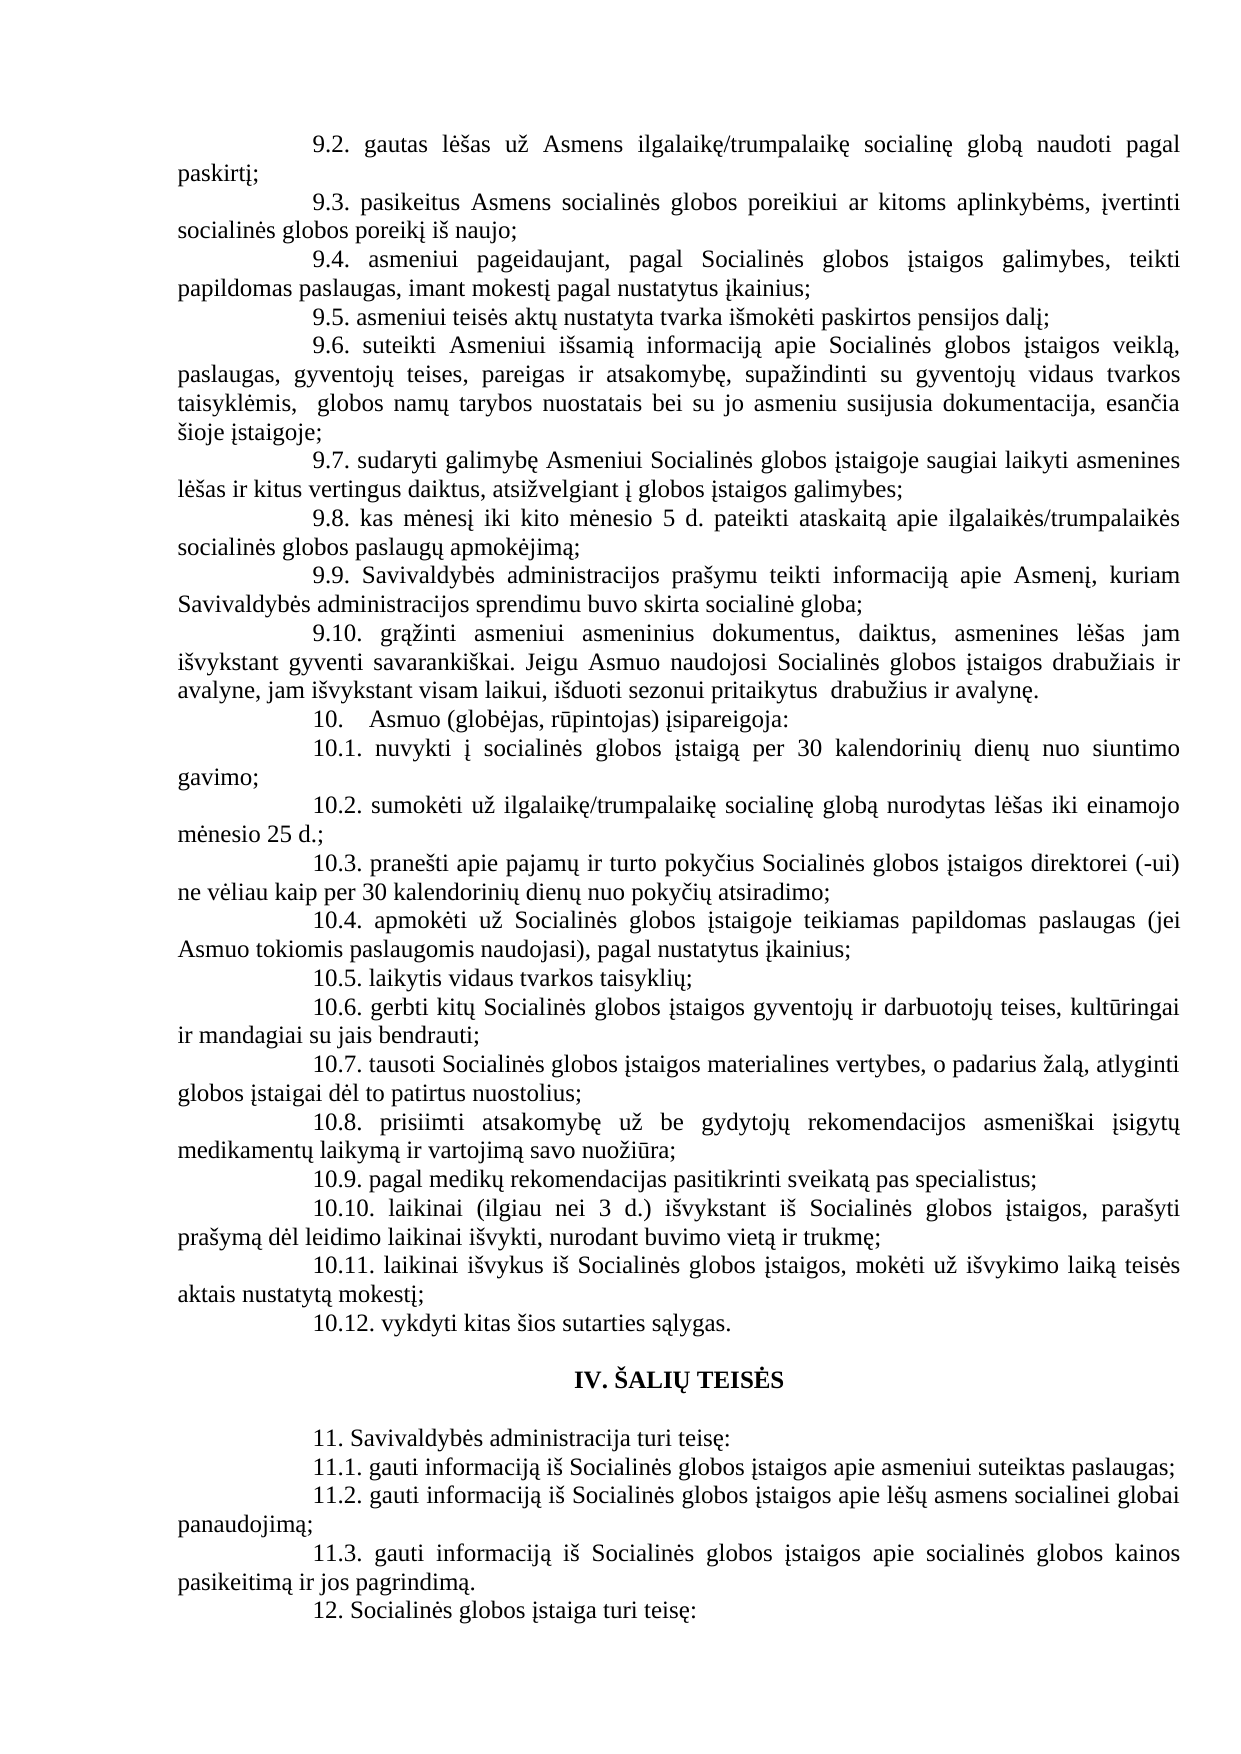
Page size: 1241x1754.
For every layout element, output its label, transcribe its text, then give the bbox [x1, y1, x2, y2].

text 10.5. laikytis vidaus tvarkos taisyklių; [177, 963, 1181, 992]
text 9.7. sudaryti galimybę Asmeniui Socialinės globos įstaigoje saugiai laikyti asmenines lėšas ir kitus vertingus daiktus, atsižvelgiant į globos įstaigos galimybes; [177, 445, 1181, 503]
text 11. Savivaldybės administracija turi teisę: [177, 1423, 1181, 1452]
text 9.4. asmeniui pageidaujant, pagal Socialinės globos įstaigos galimybes, teikti papildomas paslaugas, imant mokestį pagal nustatytus įkainius; [177, 244, 1181, 302]
text 10.12. vykdyti kitas šios sutarties sąlygas. [177, 1308, 1181, 1337]
text 10.1. nuvykti į socialinės globos įstaigą per 30 kalendorinių dienų nuo siuntimo gavimo; [177, 733, 1181, 790]
text 10.8. prisiimti atsakomybę už be gydytojų rekomendacijos asmeniškai įsigytų medikamentų laikymą ir vartojimą savo nuožiūra; [177, 1107, 1181, 1164]
text 10.4. apmokėti už Socialinės globos įstaigoje teikiamas papildomas paslaugas (jei Asmuo tokiomis paslaugomis naudojasi), pagal nustatytus įkainius; [177, 905, 1181, 963]
text 10.11. laikinai išvykus iš Socialinės globos įstaigos, mokėti už išvykimo laiką teisės aktais nustatytą mokestį; [177, 1250, 1181, 1308]
text 10.2. sumokėti už ilgalaikę/trumpalaikę socialinę globą nurodytas lėšas iki einamojo mėnesio 25 d.; [177, 790, 1181, 848]
text 11.3. gauti informaciją iš Socialinės globos įstaigos apie socialinės globos kainos pasikeitimą ir jos pagrindimą. [177, 1538, 1181, 1595]
text 12. Socialinės globos įstaiga turi teisę: [177, 1595, 1181, 1624]
text IV. ŠALIŲ TEISĖS [177, 1365, 1181, 1394]
text 10.7. tausoti Socialinės globos įstaigos materialines vertybes, o padarius žalą, atlyginti globos įstaigai dėl to patirtus nuostolius; [177, 1049, 1181, 1107]
text 10.9. pagal medikų rekomendacijas pasitikrinti sveikatą pas specialistus; [177, 1164, 1181, 1193]
text 11.1. gauti informaciją iš Socialinės globos įstaigos apie asmeniui suteiktas paslaugas; [177, 1452, 1181, 1480]
text 10. Asmuo (globėjas, rūpintojas) įsipareigoja: [177, 704, 1181, 733]
text 9.10. grąžinti asmeniui asmeninius dokumentus, daiktus, asmenines lėšas jam išvykstant gyventi savarankiškai. Jeigu Asmuo naudojosi Socialinės globos įstaigos drabužiais ir avalyne, jam išvykstant visam laikui, išduoti sezonui pritaikytus drabužius ir avalynę. [177, 618, 1181, 704]
text 9.6. suteikti Asmeniui išsamią informaciją apie Socialinės globos įstaigos veiklą, paslaugas, gyventojų teises, pareigas ir atsakomybę, supažindinti su gyventojų vidaus tvarkos taisyklėmis, globos namų tarybos nuostatais bei su jo asmeniu susijusia dokumentacija, esančia šioje įstaigoje; [177, 330, 1181, 445]
text 11.2. gauti informaciją iš Socialinės globos įstaigos apie lėšų asmens socialinei globai panaudojimą; [177, 1480, 1181, 1538]
text 9.8. kas mėnesį iki kito mėnesio 5 d. pateikti ataskaitą apie ilgalaikės/trumpalaikės socialinės globos paslaugų apmokėjimą; [177, 503, 1181, 560]
text 9.9. Savivaldybės administracijos prašymu teikti informaciją apie Asmenį, kuriam Savivaldybės administracijos sprendimu buvo skirta socialinė globa; [177, 560, 1181, 618]
text 9.2. gautas lėšas už Asmens ilgalaikę/trumpalaikę socialinę globą naudoti pagal paskirtį; [177, 129, 1181, 187]
text 10.10. laikinai (ilgiau nei 3 d.) išvykstant iš Socialinės globos įstaigos, parašyti prašymą dėl leidimo laikinai išvykti, nurodant buvimo vietą ir trukmę; [177, 1193, 1181, 1250]
text 10.6. gerbti kitų Socialinės globos įstaigos gyventojų ir darbuotojų teises, kultūringai ir mandagiai su jais bendrauti; [177, 992, 1181, 1049]
text 10.3. pranešti apie pajamų ir turto pokyčius Socialinės globos įstaigos direktorei (-ui) ne vėliau kaip per 30 kalendorinių dienų nuo pokyčių atsiradimo; [177, 848, 1181, 905]
text 9.3. pasikeitus Asmens socialinės globos poreikiui ar kitoms aplinkybėms, įvertinti socialinės globos poreikį iš naujo; [177, 187, 1181, 244]
text 9.5. asmeniui teisės aktų nustatyta tvarka išmokėti paskirtos pensijos dalį; [177, 302, 1181, 330]
